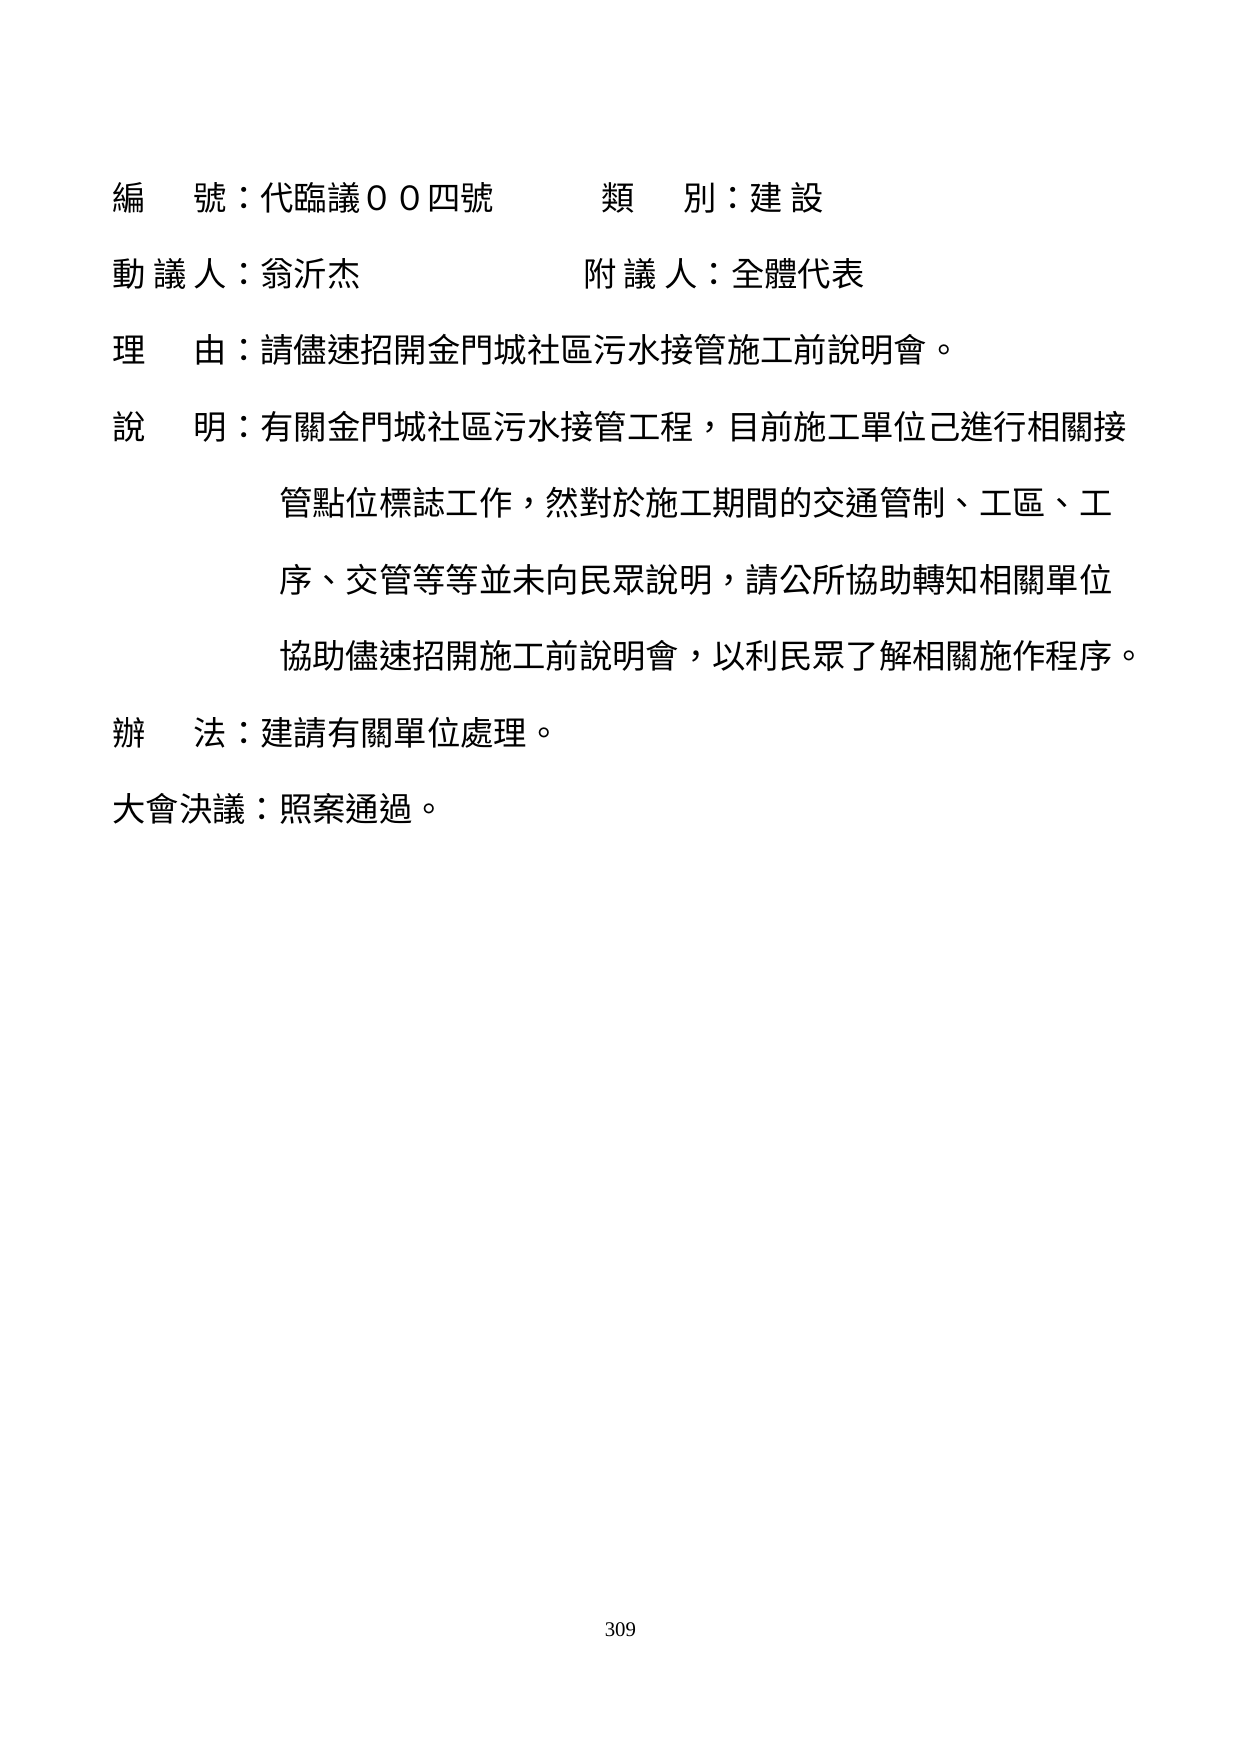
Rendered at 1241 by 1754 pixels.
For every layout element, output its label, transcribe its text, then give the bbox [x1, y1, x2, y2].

text 說 明：有關金門城社區污水接管工程，目前施工單位己進行相關接管點位標誌工作，然對於施工期間的交通管制、工區、工序、交管等等並未向民眾說明，請公所協助轉知相關單位協助儘速招開施工前說明會，以利民眾了解相關施作程序。 [112, 380, 1128, 686]
text 動 議 人：翁沂杰 附 議 人：全體代表 [112, 227, 1128, 303]
text 理 由：請儘速招開金門城社區污水接管施工前說明會。 [112, 303, 1128, 380]
text 辦 法：建請有關單位處理。 [112, 686, 1128, 762]
text 編 號：代臨議００四號 類 別：建 設 [112, 151, 1128, 227]
text 大會決議：照案通過。 [112, 762, 1128, 839]
